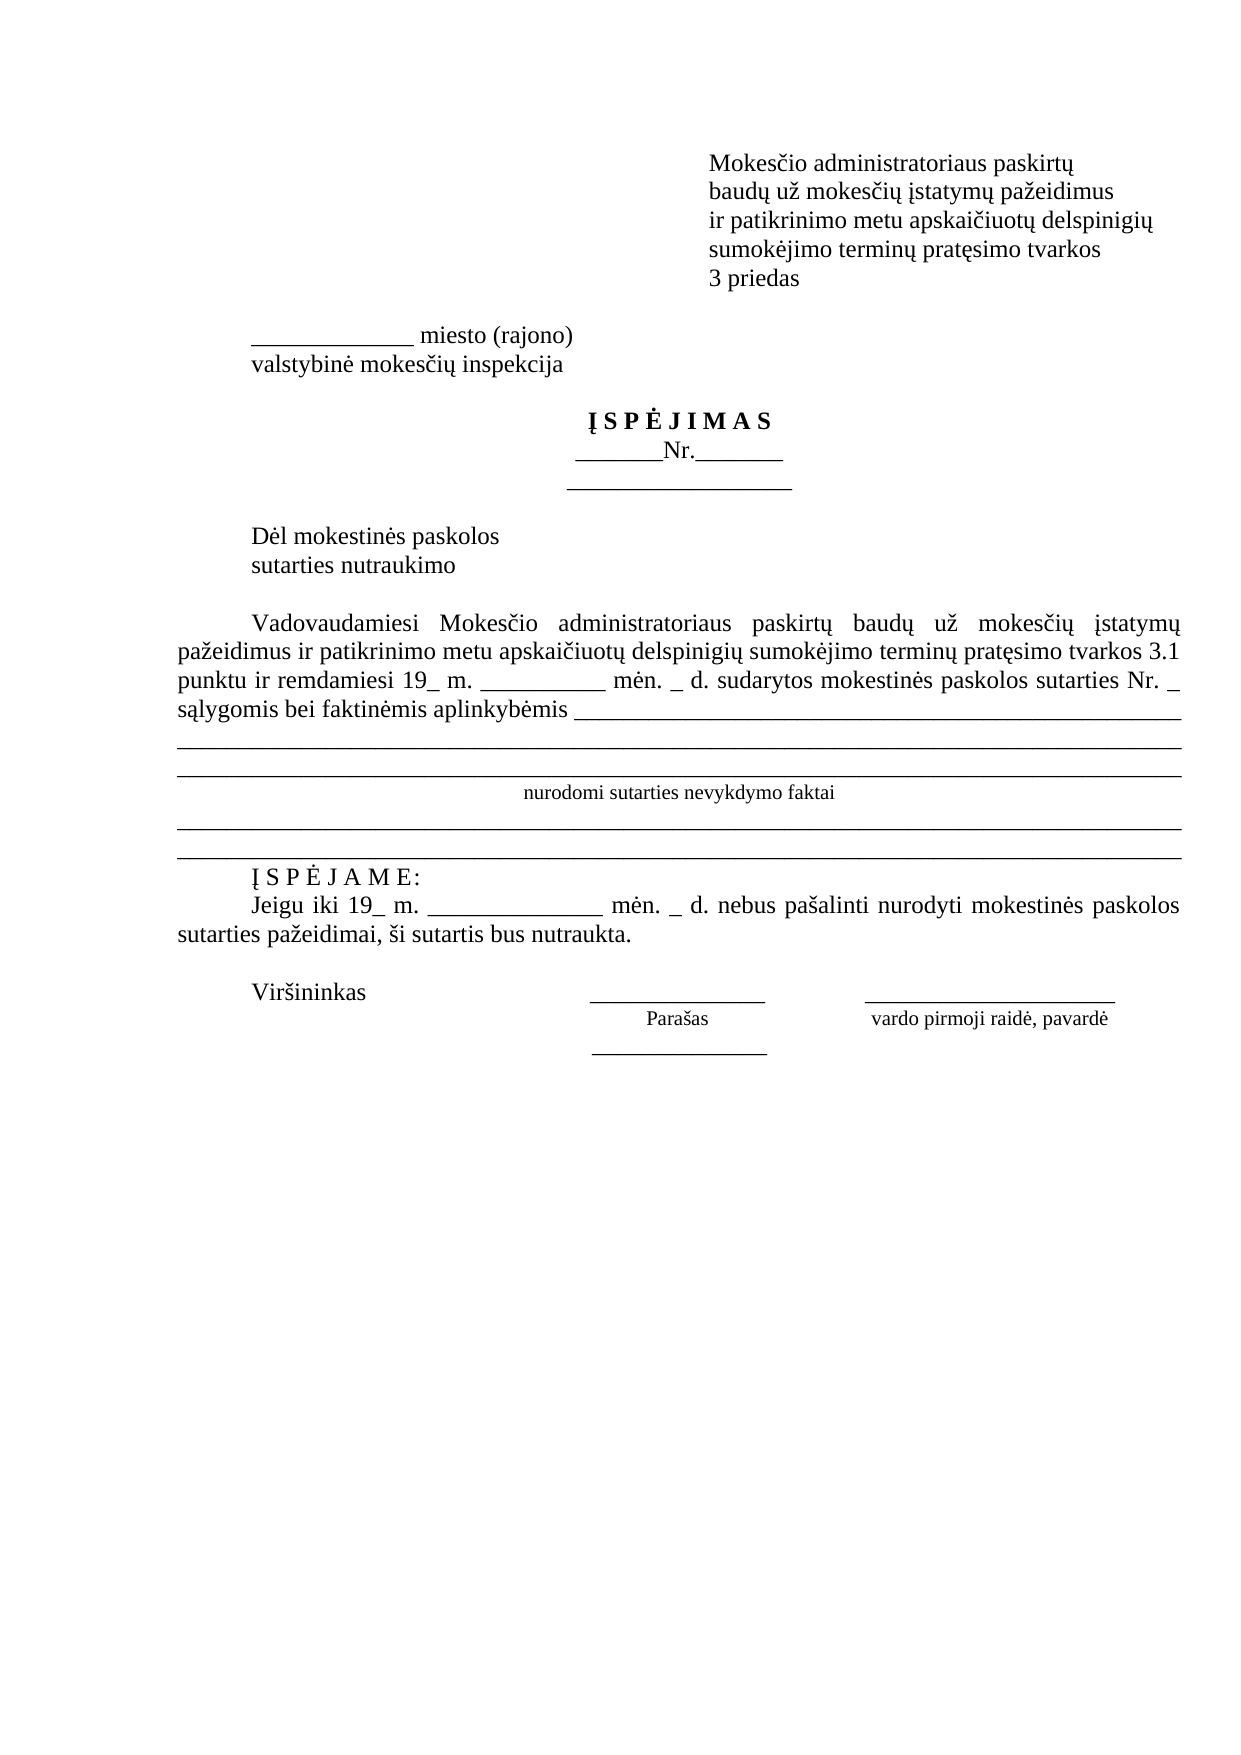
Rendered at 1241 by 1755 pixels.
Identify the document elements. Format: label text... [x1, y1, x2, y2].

text sumokėjimo terminų pratęsimo tvarkos [177, 234, 1181, 263]
text Vadovaudamiesi Mokesčio administratoriaus paskirtų baudų už mokesčių įstatymų pažeidimus ir patikrinimo metu apskaičiuotų delspinigių sumokėjimo terminų pratęsimo tvarkos 3.1 punktu ir remdamiesi 19_ m. __________ mėn. _ d. sudarytos mokestinės paskolos sutarties Nr. _ sąlygomis bei faktinėmis aplinkybėmis [177, 608, 1181, 723]
text Jeigu iki 19_ m. ______________ mėn. _ d. nebus pašalinti nurodyti mokestinės paskolos sutarties pažeidimai, ši sutartis bus nutraukta. [177, 890, 1181, 948]
text Mokesčio administratoriaus paskirtų [177, 148, 1181, 176]
text nurodomi sutarties nevykdymo faktai [177, 780, 1181, 804]
text ir patikrinimo metu apskaičiuotų delspinigių [177, 205, 1181, 234]
text sutarties nutraukimo [177, 550, 1181, 579]
text _____________ miesto (rajono) [177, 320, 1181, 349]
text valstybinė mokesčių inspekcija [177, 349, 1181, 378]
text Dėl mokestinės paskolos [177, 521, 1181, 550]
text __________________ [177, 464, 1181, 493]
text _______Nr._______ [177, 435, 1181, 464]
text ______________ [177, 1029, 1181, 1058]
text Parašas vardo pirmoji raidė, pavardė [177, 1005, 1181, 1029]
text baudų už mokesčių įstatymų pažeidimus [177, 176, 1181, 205]
text ĮSPĖJIMAS [177, 406, 1181, 435]
text 3 priedas [177, 263, 1181, 291]
text Viršininkas ______________ ____________________ [177, 977, 1181, 1005]
text ĮSPĖJAME: [177, 862, 1181, 890]
